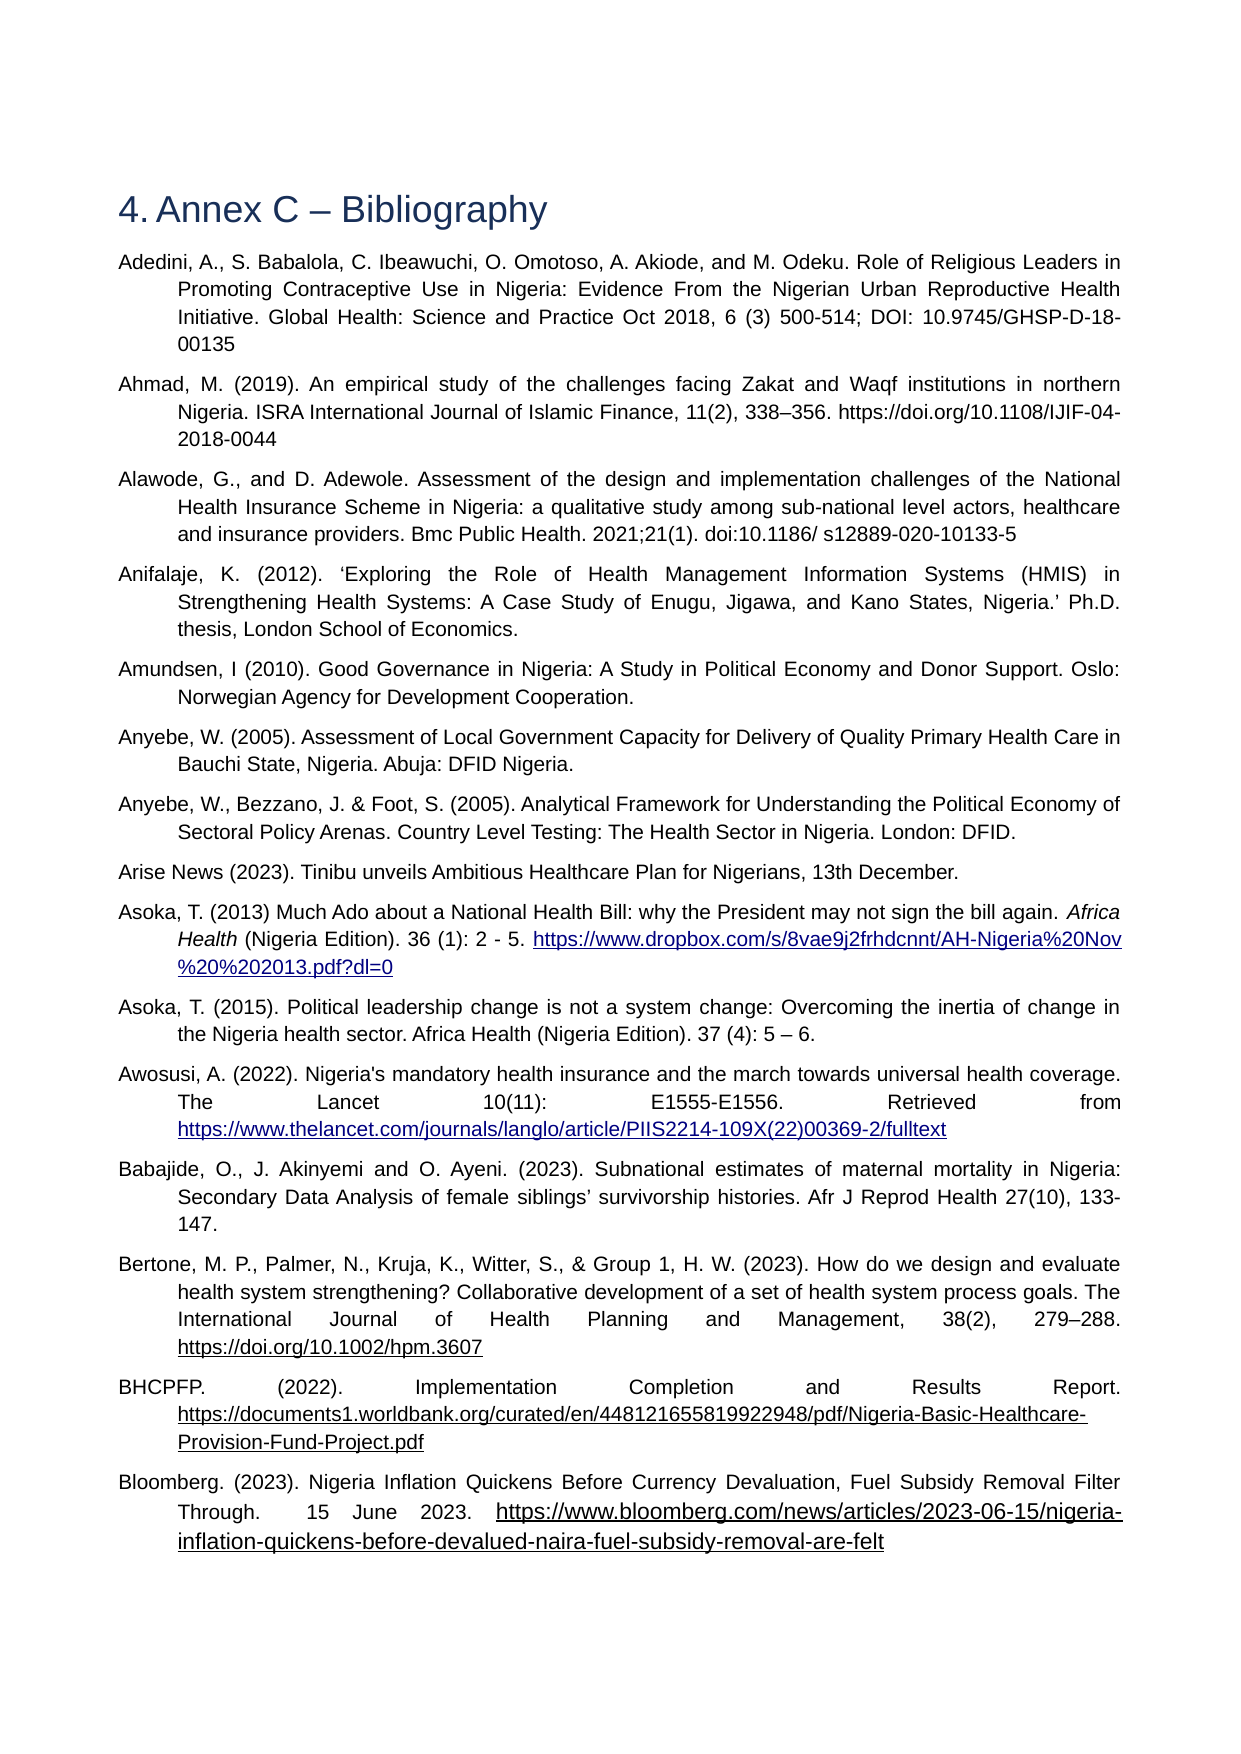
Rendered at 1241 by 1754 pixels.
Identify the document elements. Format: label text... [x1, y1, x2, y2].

text Adedini, A., S. Babalola, C. Ibeawuchi, O. Omotoso, A. Akiode, and M. Odeku. Role of Religious Leaders in Promoting Contraceptive Use in Nigeria: Evidence From the Nigerian Urban Reproductive Health Initiative. Global Health: Science and Practice Oct 2018, 6 (3) 500-514; DOI: 10.9745/GHSP-D-18-00135 [118, 250, 1122, 356]
text Asoka, T. (2015). Political leadership change is not a system change: Overcoming the inertia of change in the Nigeria health sector. Africa Health (Nigeria Edition). 37 (4): 5 – 6. [118, 995, 1122, 1046]
text Asoka, T. (2013) Much Ado about a National Health Bill: why the President may not sign the bill again. Africa Health (Nigeria Edition). 36 (1): 2 - 5. https://www.dropbox.com/s/8vae9j2frhdcnnt/AH-Nigeria%20Nov%20%202013.pdf?dl=0 [118, 900, 1122, 979]
subtitle Annex C – Bibliography [118, 188, 1122, 231]
text Amundsen, I (2010). Good Governance in Nigeria: A Study in Political Economy and Donor Support. Oslo: Norwegian Agency for Development Cooperation. [118, 657, 1122, 709]
text Bloomberg. (2023). Nigeria Inflation Quickens Before Currency Devaluation, Fuel Subsidy Removal Filter Through. 15 June 2023. https://www.bloomberg.com/news/articles/2023-06-15/nigeria-inflation-quickens-before-devalued-naira-fuel-subsidy-removal-are-felt [118, 1470, 1122, 1554]
text Anyebe, W. (2005). Assessment of Local Government Capacity for Delivery of Quality Primary Health Care in Bauchi State, Nigeria. Abuja: DFID Nigeria. [118, 725, 1122, 776]
text Alawode, G., and D. Adewole. Assessment of the design and implementation challenges of the National Health Insurance Scheme in Nigeria: a qualitative study among sub-national level actors, healthcare and insurance providers. Bmc Public Health. 2021;21(1). doi:10.1186/ s12889-020-10133-5 [118, 467, 1122, 546]
text Arise News (2023). Tinibu unveils Ambitious Healthcare Plan for Nigerians, 13th December. [118, 860, 1122, 884]
text Awosusi, A. (2022). Nigeria's mandatory health insurance and the march towards universal health coverage. The Lancet 10(11): E1555-E1556. Retrieved from https://www.thelancet.com/journals/langlo/article/PIIS2214-109X(22)00369-2/fulltext [118, 1062, 1122, 1141]
text Ahmad, M. (2019). An empirical study of the challenges facing Zakat and Waqf institutions in northern Nigeria. ISRA International Journal of Islamic Finance, 11(2), 338–356. https://doi.org/10.1108/IJIF-04-2018-0044 [118, 372, 1122, 451]
text Anifalaje, K. (2012). ‘Exploring the Role of Health Management Information Systems (HMIS) in Strengthening Health Systems: A Case Study of Enugu, Jigawa, and Kano States, Nigeria.’ Ph.D. thesis, London School of Economics. [118, 562, 1122, 641]
text Anyebe, W., Bezzano, J. & Foot, S. (2005). Analytical Framework for Understanding the Political Economy of Sectoral Policy Arenas. Country Level Testing: The Health Sector in Nigeria. London: DFID. [118, 792, 1122, 844]
text BHCPFP. (2022). Implementation Completion and Results Report. https://documents1.worldbank.org/curated/en/448121655819922948/pdf/Nigeria-Basic-Healthcare-Provision-Fund-Project.pdf [118, 1375, 1122, 1454]
text Babajide, O., J. Akinyemi and O. Ayeni. (2023). Subnational estimates of maternal mortality in Nigeria: Secondary Data Analysis of female siblings’ survivorship histories. Afr J Reprod Health 27(10), 133-147. [118, 1157, 1122, 1236]
text Bertone, M. P., Palmer, N., Kruja, K., Witter, S., & Group 1, H. W. (2023). How do we design and evaluate health system strengthening? Collaborative development of a set of health system process goals. The International Journal of Health Planning and Management, 38(2), 279–288. https://doi.org/10.1002/hpm.3607 [118, 1252, 1122, 1359]
